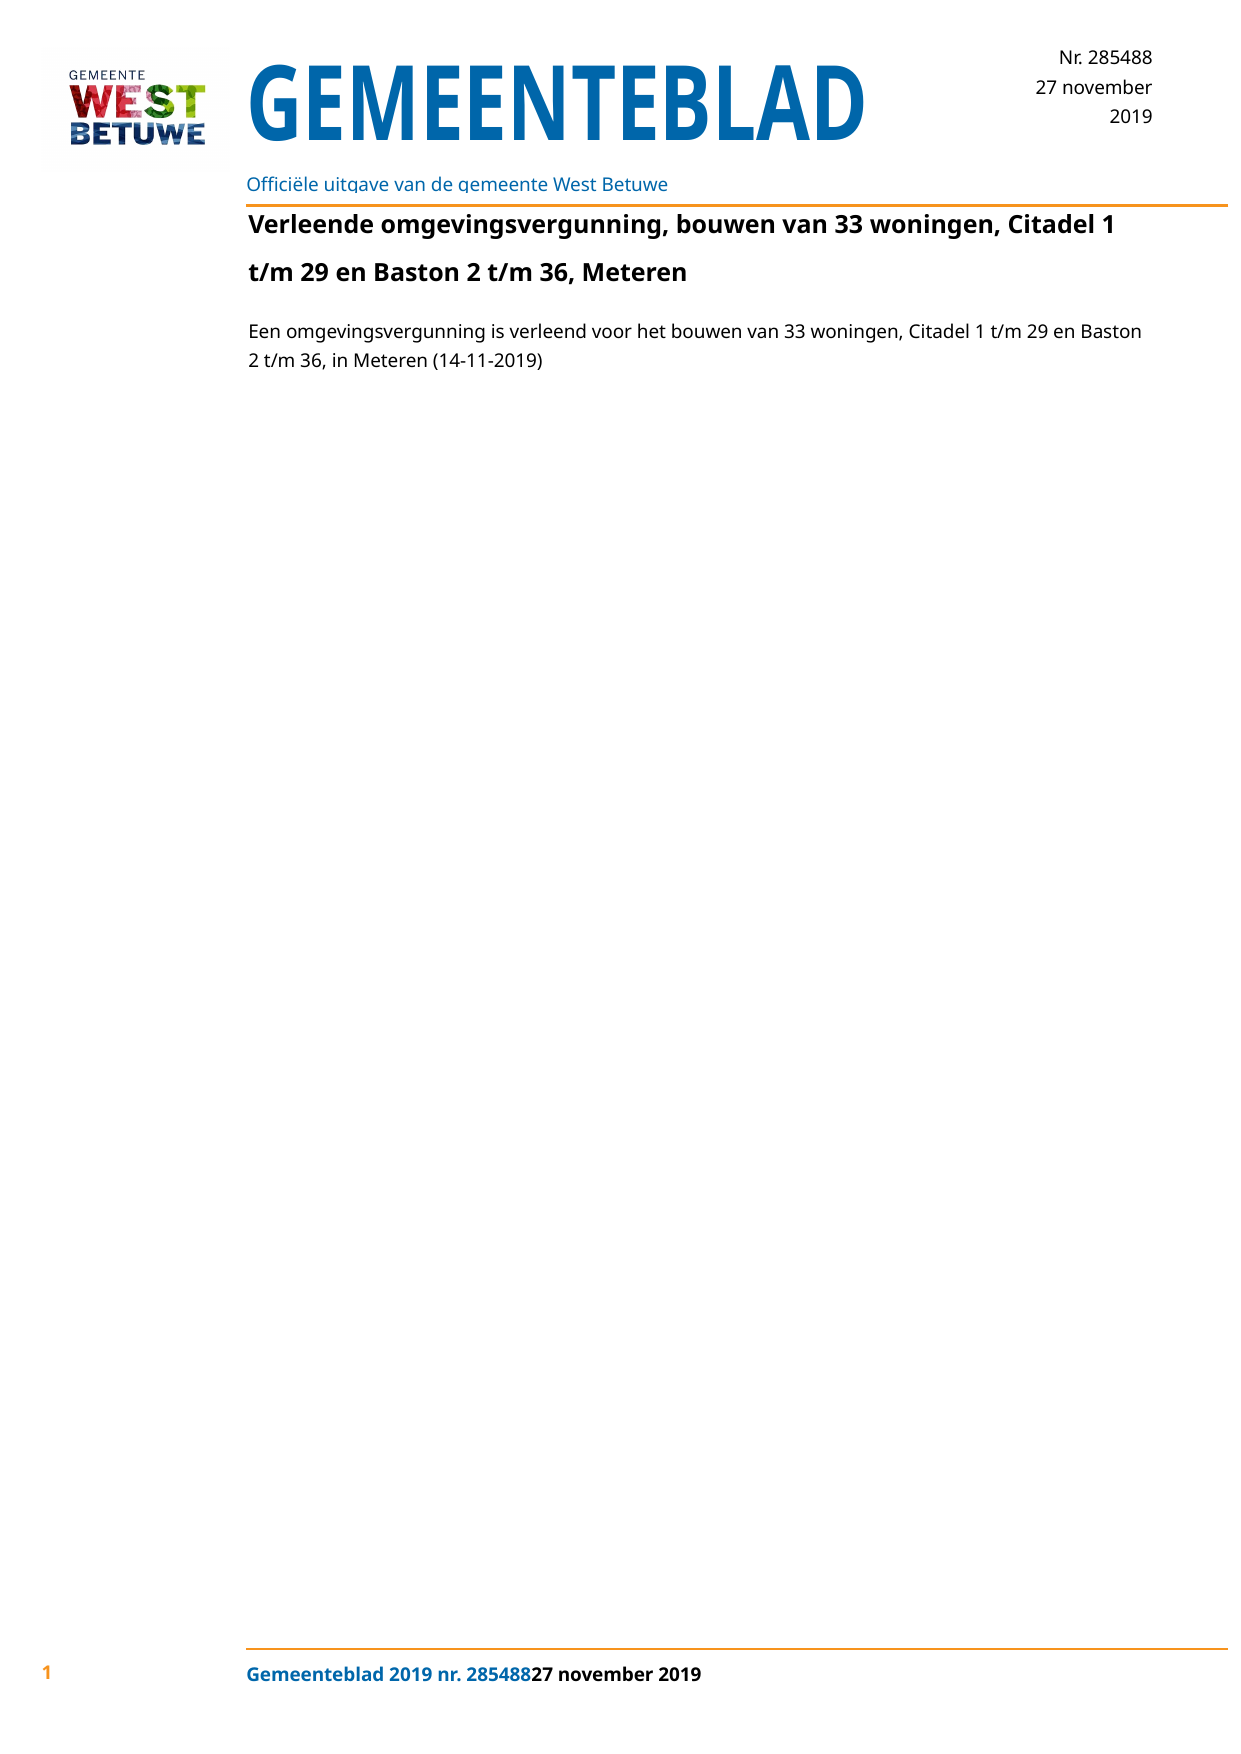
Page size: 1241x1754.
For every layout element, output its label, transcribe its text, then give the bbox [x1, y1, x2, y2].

text Verleende omgevingsvergunning, bouwen van 33 woningen, Citadel 1 t/m 29 en Baston 2 t/m 36, Meteren [248, 207, 1152, 288]
text Een omgevingsvergunning is verleend voor het bouwen van 33 woningen, Citadel 1 t/m 29 en Baston 2 t/m 36, in Meteren (14-11-2019) [248, 318, 1152, 373]
picture [41, 47, 231, 172]
